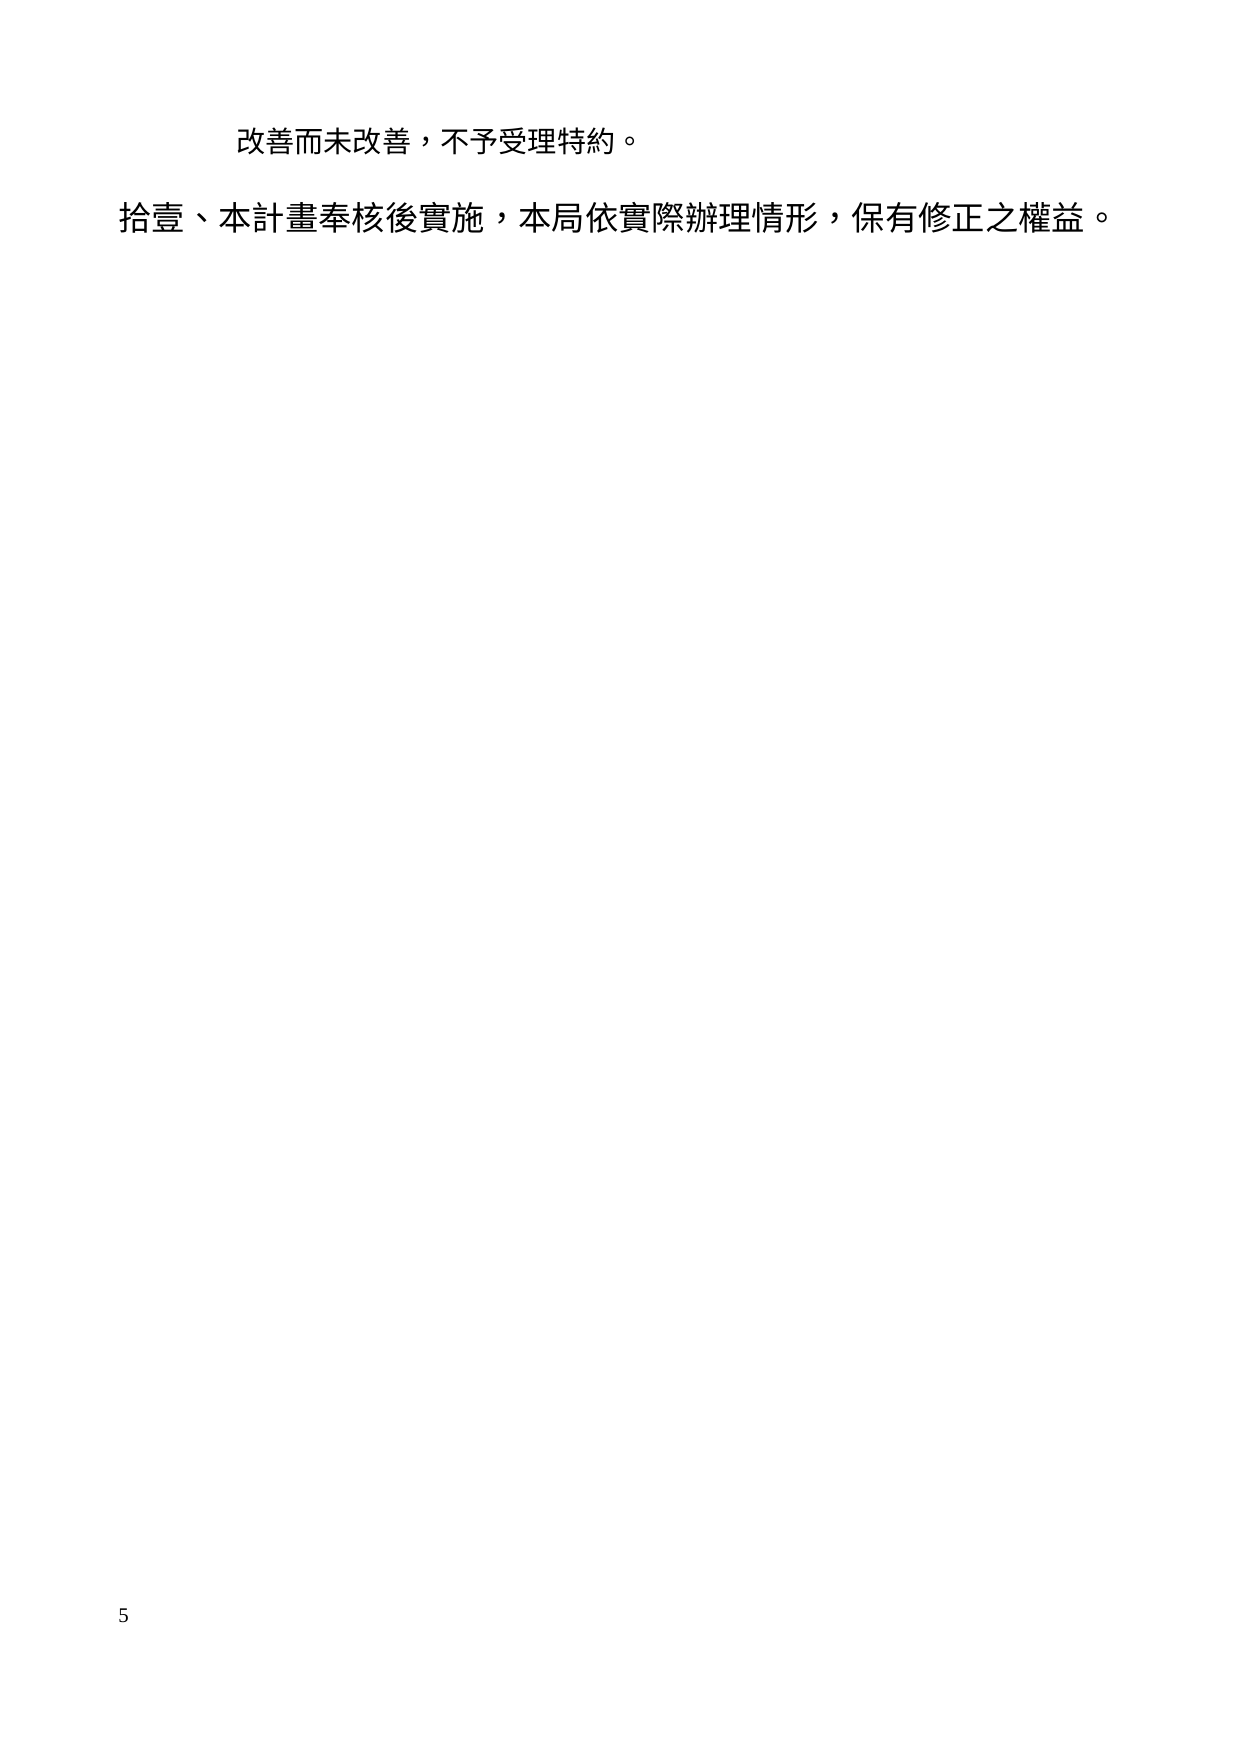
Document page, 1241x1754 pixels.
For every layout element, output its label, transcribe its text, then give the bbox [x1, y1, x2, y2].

text 改善而未改善，不予受理特約。 [177, 118, 1122, 160]
text 拾壹、本計畫奉核後實施，本局依實際辦理情形，保有修正之權益。 [118, 192, 1122, 240]
